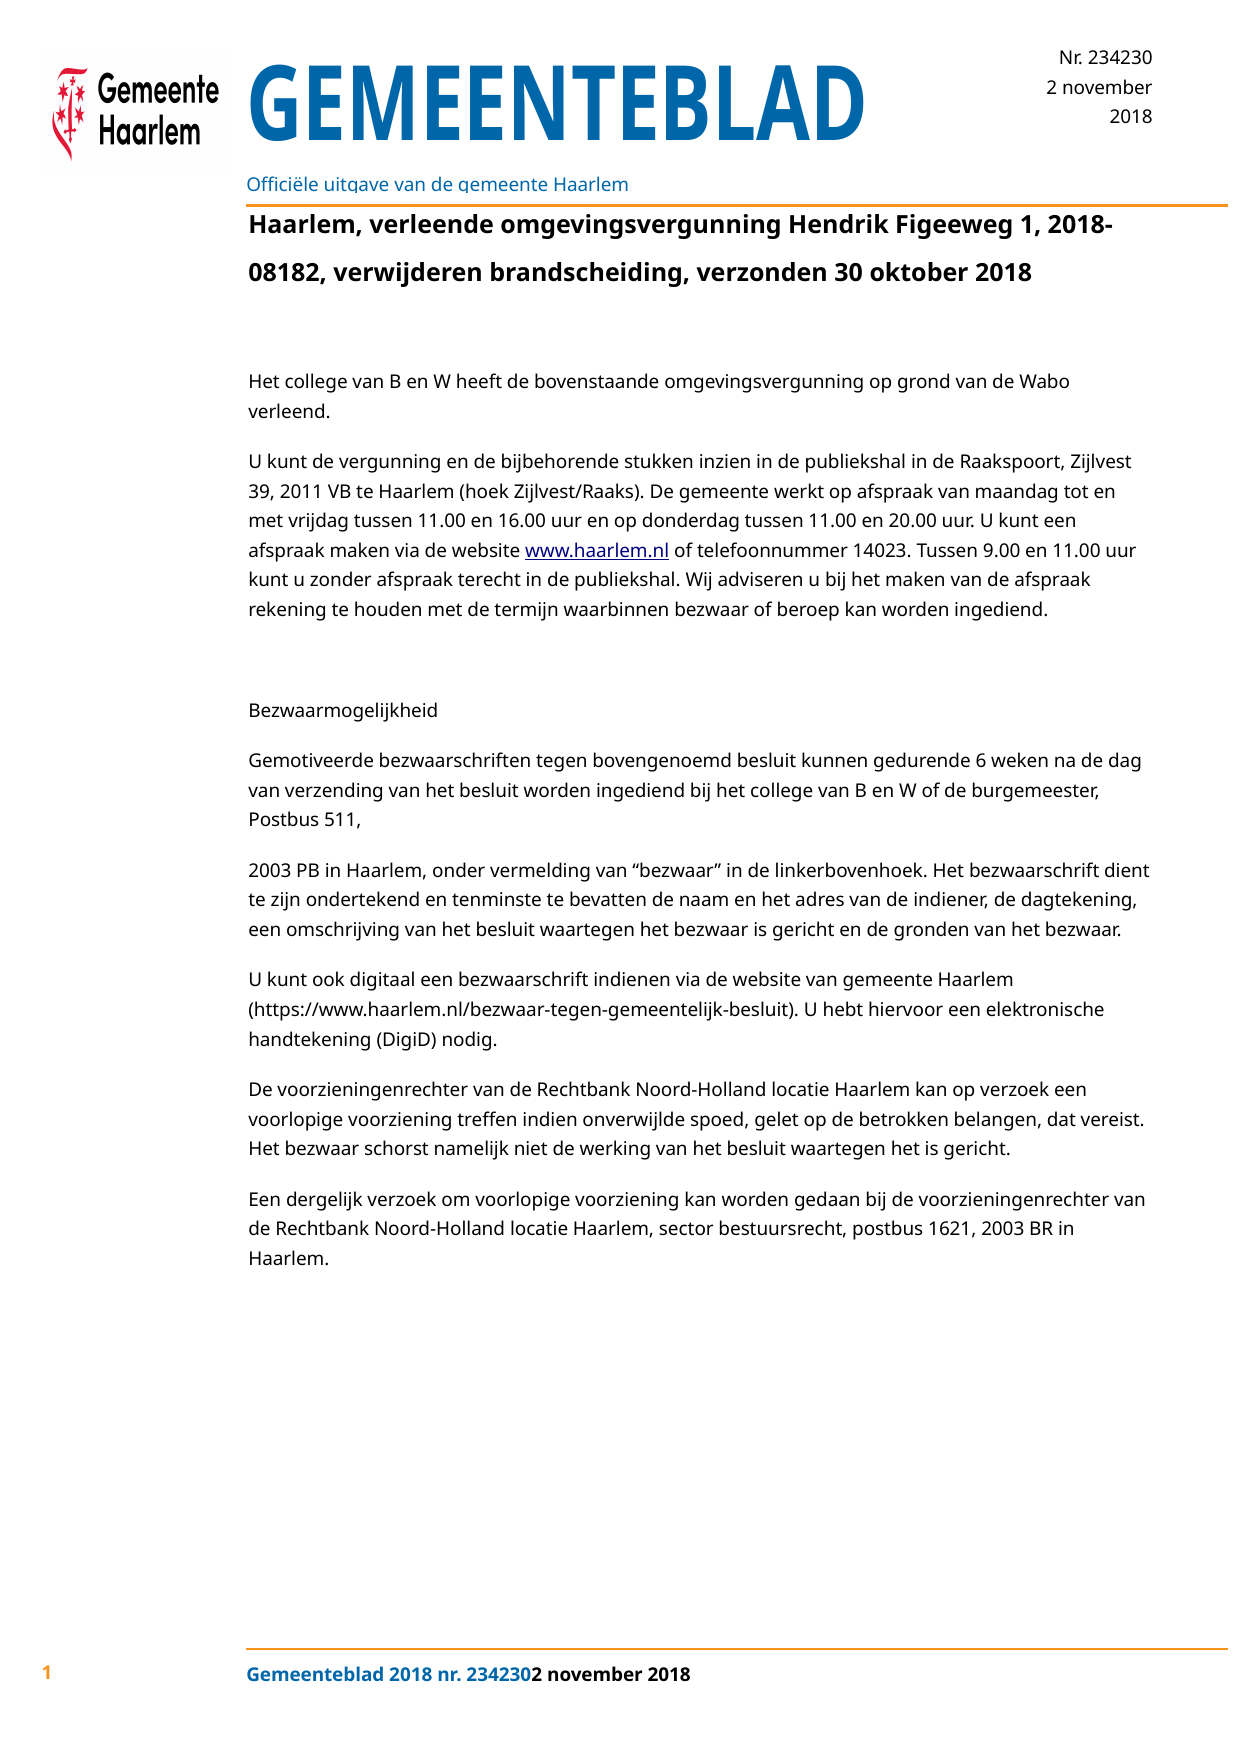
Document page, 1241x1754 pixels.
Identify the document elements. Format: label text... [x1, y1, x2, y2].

text Het college van B en W heeft de bovenstaande omgevingsvergunning op grond van de Wabo verleend. [248, 368, 1152, 424]
text U kunt ook digitaal een bezwaarschrift indienen via de website van gemeente Haarlem (https://www.haarlem.nl/bezwaar-tegen-gemeentelijk-besluit). U hebt hiervoor een elektronische handtekening (DigiD) nodig. [248, 967, 1152, 1052]
text Gemotiveerde bezwaarschriften tegen bovengenoemd besluit kunnen gedurende 6 weken na de dag van verzending van het besluit worden ingediend bij het college van B en W of de burgemeester, Postbus 511, [248, 747, 1152, 832]
text Bezwaarmogelijkheid [248, 697, 1152, 723]
text U kunt de vergunning en de bijbehorende stukken inzien in de publiekshal in de Raakspoort, Zijlvest 39, 2011 VB te Haarlem (hoek Zijlvest/Raaks). De gemeente werkt op afspraak van maandag tot en met vrijdag tussen 11.00 en 16.00 uur en op donderdag tussen 11.00 en 20.00 uur. U kunt een afspraak maken via de website www.haarlem.nl of telefoonnummer 14023. Tussen 9.00 en 11.00 uur kunt u zonder afspraak terecht in de publiekshal. Wij adviseren u bij het maken van de afspraak rekening te houden met de termijn waarbinnen bezwaar of beroep kan worden ingediend. [248, 448, 1152, 622]
text De voorzieningenrechter van de Rechtbank Noord-Holland locatie Haarlem kan op verzoek een voorlopige voorziening treffen indien onverwijlde spoed, gelet op de betrokken belangen, dat vereist. Het bezwaar schorst namelijk niet de werking van het besluit waartegen het is gericht. [248, 1076, 1152, 1161]
text 2003 PB in Haarlem, onder vermelding van “bezwaar” in de linkerbovenhoek. Het bezwaarschrift dient te zijn ondertekend en tenminste te bevatten de naam en het adres van de indiener, de dagtekening, een omschrijving van het besluit waartegen het bezwaar is gericht en de gronden van het bezwaar. [248, 857, 1152, 942]
text Haarlem, verleende omgevingsvergunning Hendrik Figeeweg 1, 2018-08182, verwijderen brandscheiding, verzonden 30 oktober 2018 [248, 207, 1152, 288]
picture [41, 47, 231, 172]
text Een dergelijk verzoek om voorlopige voorziening kan worden gedaan bij de voorzieningenrechter van de Rechtbank Noord-Holland locatie Haarlem, sector bestuursrecht, postbus 1621, 2003 BR in Haarlem. [248, 1186, 1152, 1271]
